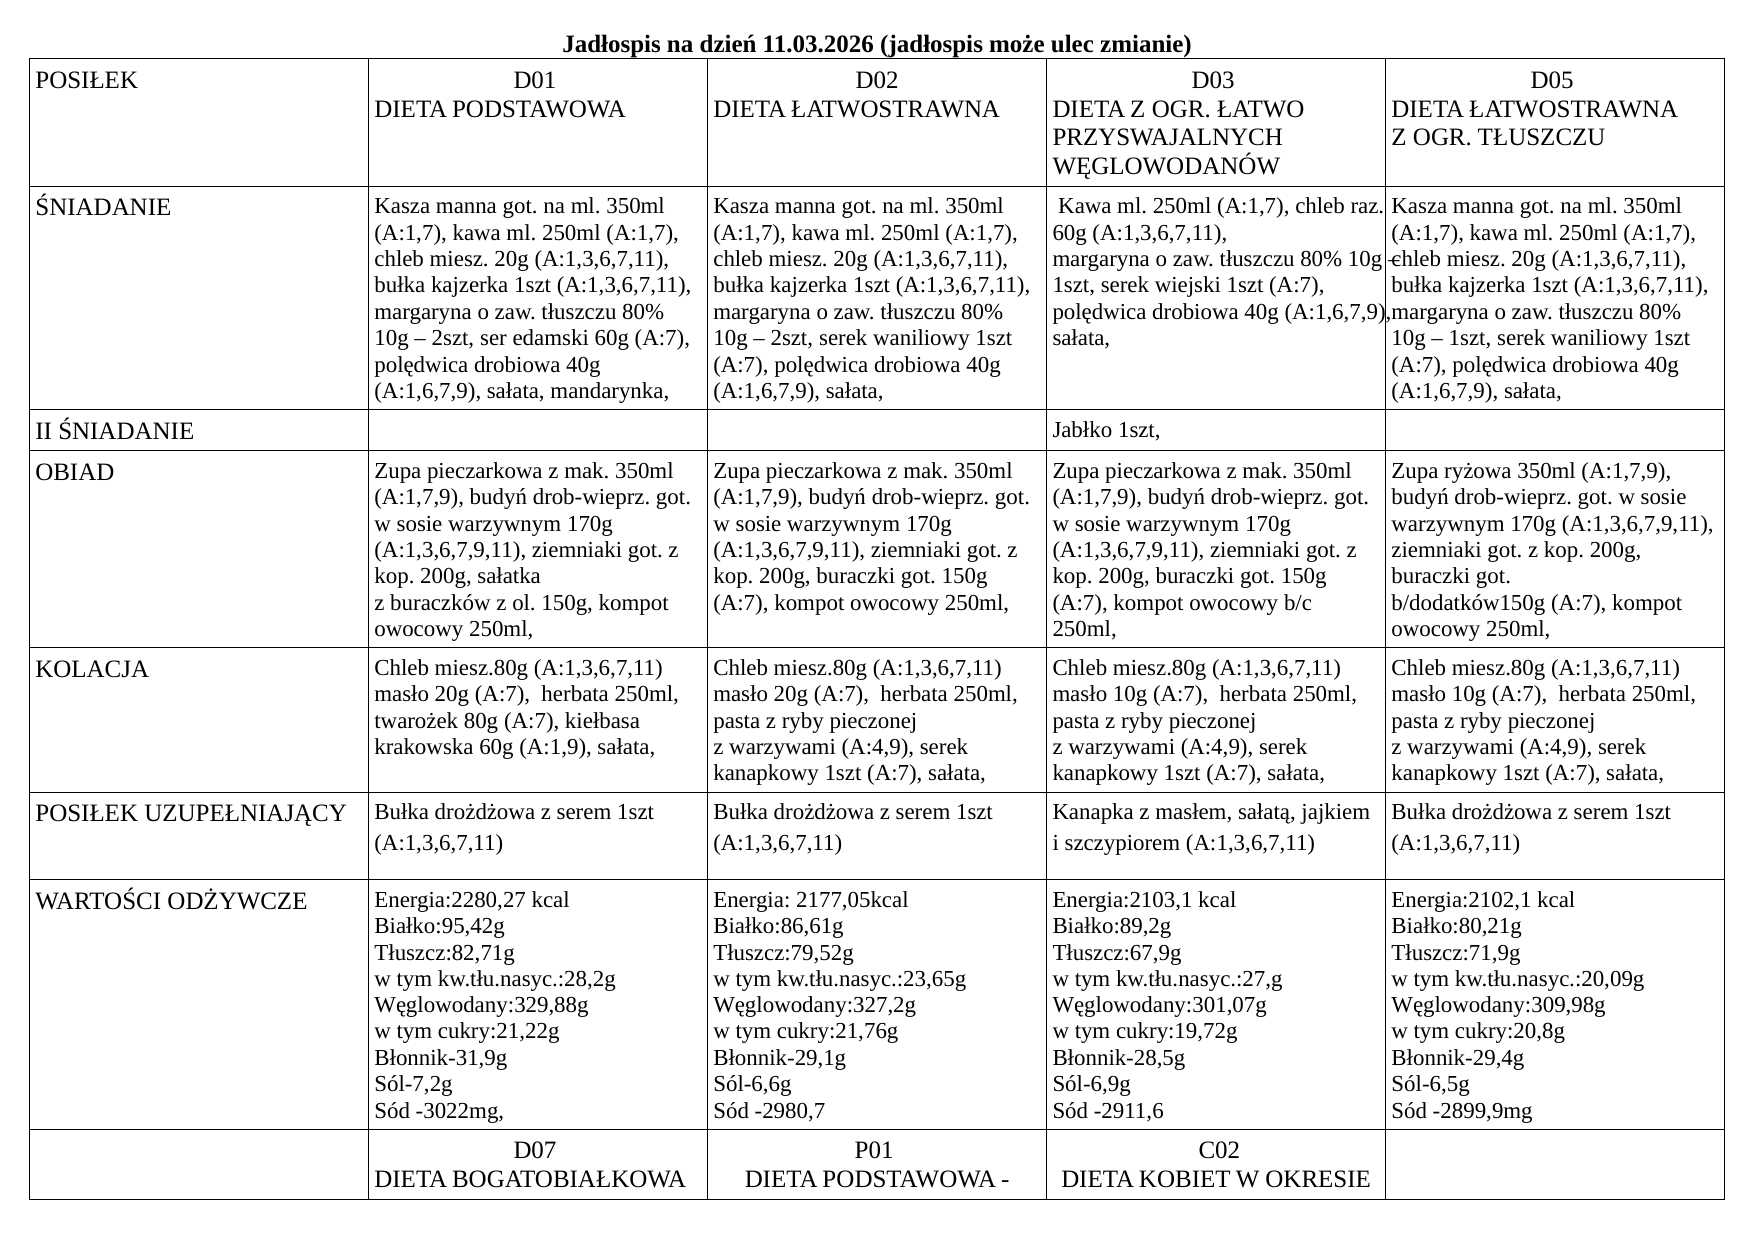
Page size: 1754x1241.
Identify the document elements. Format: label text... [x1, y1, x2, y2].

table_cell POSIŁEK UZUPEŁNIAJĄCY [30, 793, 368, 879]
table_cell Chleb miesz.80g (A:1,3,6,7,11) masło 20g (A:7), herbata 250ml, twarożek 80g (A:7), kiełbasa krakowska 60g (A:1,9), sałata, [369, 648, 707, 792]
table_cell Bułka drożdżowa z serem 1szt (A:1,3,6,7,11) [708, 793, 1046, 879]
table_cell Jabłko 1szt, [1047, 410, 1385, 450]
table_cell Kasza manna got. na ml. 350ml (A:1,7), kawa ml. 250ml (A:1,7), chleb miesz. 20g (A:1,3,6,7,11), bułka kajzerka 1szt (A:1,3,6,7,11), margaryna o zaw. tłuszczu 80% 10g – 1szt, serek waniliowy 1szt (A:7), polędwica drobiowa 40g (A:1,6,7,9), sałata, [1386, 187, 1724, 409]
table_header POSIŁEK [30, 59, 368, 186]
table_cell P01 DIETA PODSTAWOWA [708, 1130, 1046, 1199]
table_cell Chleb miesz.80g (A:1,3,6,7,11) masło 10g (A:7), herbata 250ml, pasta z ryby pieczonej z warzywami (A:4,9), serek kanapkowy 1szt (A:7), sałata, [1386, 648, 1724, 792]
table_cell II ŚNIADANIE [30, 410, 368, 450]
table_cell Zupa pieczarkowa z mak. 350ml (A:1,7,9), budyń drob-wieprz. got. w sosie warzywnym 170g (A:1,3,6,7,9,11), ziemniaki got. z kop. 200g, buraczki got. 150g (A:7), kompot owocowy b/c 250ml, [1047, 451, 1385, 647]
table_cell [369, 410, 707, 450]
table_cell Chleb miesz.80g (A:1,3,6,7,11) masło 10g (A:7), herbata 250ml, pasta z ryby pieczonej z warzywami (A:4,9), serek kanapkowy 1szt (A:7), sałata, [1047, 648, 1385, 792]
table_cell Energia:2103,1 kcal Białko:89,2g Tłuszcz:67,9g w tym kw.tłu.nasyc.:27,g Węglowodany:301,07g w tym cukry:19,72g Błonnik-28,5g Sól-6,9g Sód -2911,6 [1047, 880, 1385, 1129]
table_cell Zupa pieczarkowa z mak. 350ml (A:1,7,9), budyń drob-wieprz. got. w sosie warzywnym 170g (A:1,3,6,7,9,11), ziemniaki got. z kop. 200g, sałatka z buraczków z ol. 150g, kompot owocowy 250ml, [369, 451, 707, 647]
table_header D05 DIETA ŁATWOSTRAWNA Z OGR. TŁUSZCZU [1386, 59, 1724, 186]
table_cell ŚNIADANIE [30, 187, 368, 409]
table_cell KOLACJA [30, 648, 368, 792]
table_cell [30, 1130, 368, 1199]
table_cell Bułka drożdżowa z serem 1szt (A:1,3,6,7,11) [369, 793, 707, 879]
table_cell Chleb miesz.80g (A:1,3,6,7,11) masło 20g (A:7), herbata 250ml, pasta z ryby pieczonej z warzywami (A:4,9), serek kanapkowy 1szt (A:7), sałata, [708, 648, 1046, 792]
table_cell Zupa ryżowa 350ml (A:1,7,9), budyń drob-wieprz. got. w sosie warzywnym 170g (A:1,3,6,7,9,11), ziemniaki got. z kop. 200g, buraczki got. b/dodatków150g (A:7), kompot owocowy 250ml, [1386, 451, 1724, 647]
table_cell [1386, 1130, 1724, 1199]
table_cell Bułka drożdżowa z serem 1szt (A:1,3,6,7,11) [1386, 793, 1724, 879]
table_cell Energia:2280,27 kcal Białko:95,42g Tłuszcz:82,71g w tym kw.tłu.nasyc.:28,2g Węglowodany:329,88g w tym cukry:21,22g Błonnik-31,9g Sól-7,2g Sód -3022mg, [369, 880, 707, 1129]
table_cell Kanapka z masłem, sałatą, jajkiem i szczypiorem (A:1,3,6,7,11) [1047, 793, 1385, 879]
table_cell Energia:2102,1 kcal Białko:80,21g Tłuszcz:71,9g w tym kw.tłu.nasyc.:20,09g Węglowodany:309,98g w tym cukry:20,8g Błonnik-29,4g Sól-6,5g Sód -2899,9mg [1386, 880, 1724, 1129]
table_cell C02 DIETA KOBIET W OKRESIE [1047, 1130, 1385, 1199]
table_cell Kawa ml. 250ml (A:1,7), chleb raz. 60g (A:1,3,6,7,11), margaryna o zaw. tłuszczu 80% 10g – 1szt, serek wiejski 1szt (A:7), polędwica drobiowa 40g (A:1,6,7,9), sałata, [1047, 187, 1385, 409]
table_cell Kasza manna got. na ml. 350ml (A:1,7), kawa ml. 250ml (A:1,7), chleb miesz. 20g (A:1,3,6,7,11), bułka kajzerka 1szt (A:1,3,6,7,11), margaryna o zaw. tłuszczu 80% 10g – 2szt, ser edamski 60g (A:7), polędwica drobiowa 40g (A:1,6,7,9), sałata, mandarynka, [369, 187, 707, 409]
table_header D03 DIETA Z OGR. ŁATWO PRZYSWAJALNYCH WĘGLOWODANÓW [1047, 59, 1385, 186]
table_cell Energia: 2177,05kcal Białko:86,61g Tłuszcz:79,52g w tym kw.tłu.nasyc.:23,65g Węglowodany:327,2g w tym cukry:21,76g Błonnik-29,1g Sól-6,6g Sód -2980,7 [708, 880, 1046, 1129]
text Jadłospis na dzień 11.03.2026 (jadłospis może ulec zmianie) [29, 29, 1724, 58]
table_cell WARTOŚCI ODŻYWCZE [30, 880, 368, 1129]
table_cell [708, 410, 1046, 450]
table_cell Zupa pieczarkowa z mak. 350ml (A:1,7,9), budyń drob-wieprz. got. w sosie warzywnym 170g (A:1,3,6,7,9,11), ziemniaki got. z kop. 200g, buraczki got. 150g (A:7), kompot owocowy 250ml, [708, 451, 1046, 647]
table_cell D07 DIETA BOGATOBIAŁKOWA [369, 1130, 707, 1199]
table_header D01 DIETA PODSTAWOWA [369, 59, 707, 186]
table_header D02 DIETA ŁATWOSTRAWNA [708, 59, 1046, 186]
table_cell Kasza manna got. na ml. 350ml (A:1,7), kawa ml. 250ml (A:1,7), chleb miesz. 20g (A:1,3,6,7,11), bułka kajzerka 1szt (A:1,3,6,7,11), margaryna o zaw. tłuszczu 80% 10g – 2szt, serek waniliowy 1szt (A:7), polędwica drobiowa 40g (A:1,6,7,9), sałata, [708, 187, 1046, 409]
table_cell [1386, 410, 1724, 450]
table_cell OBIAD [30, 451, 368, 647]
